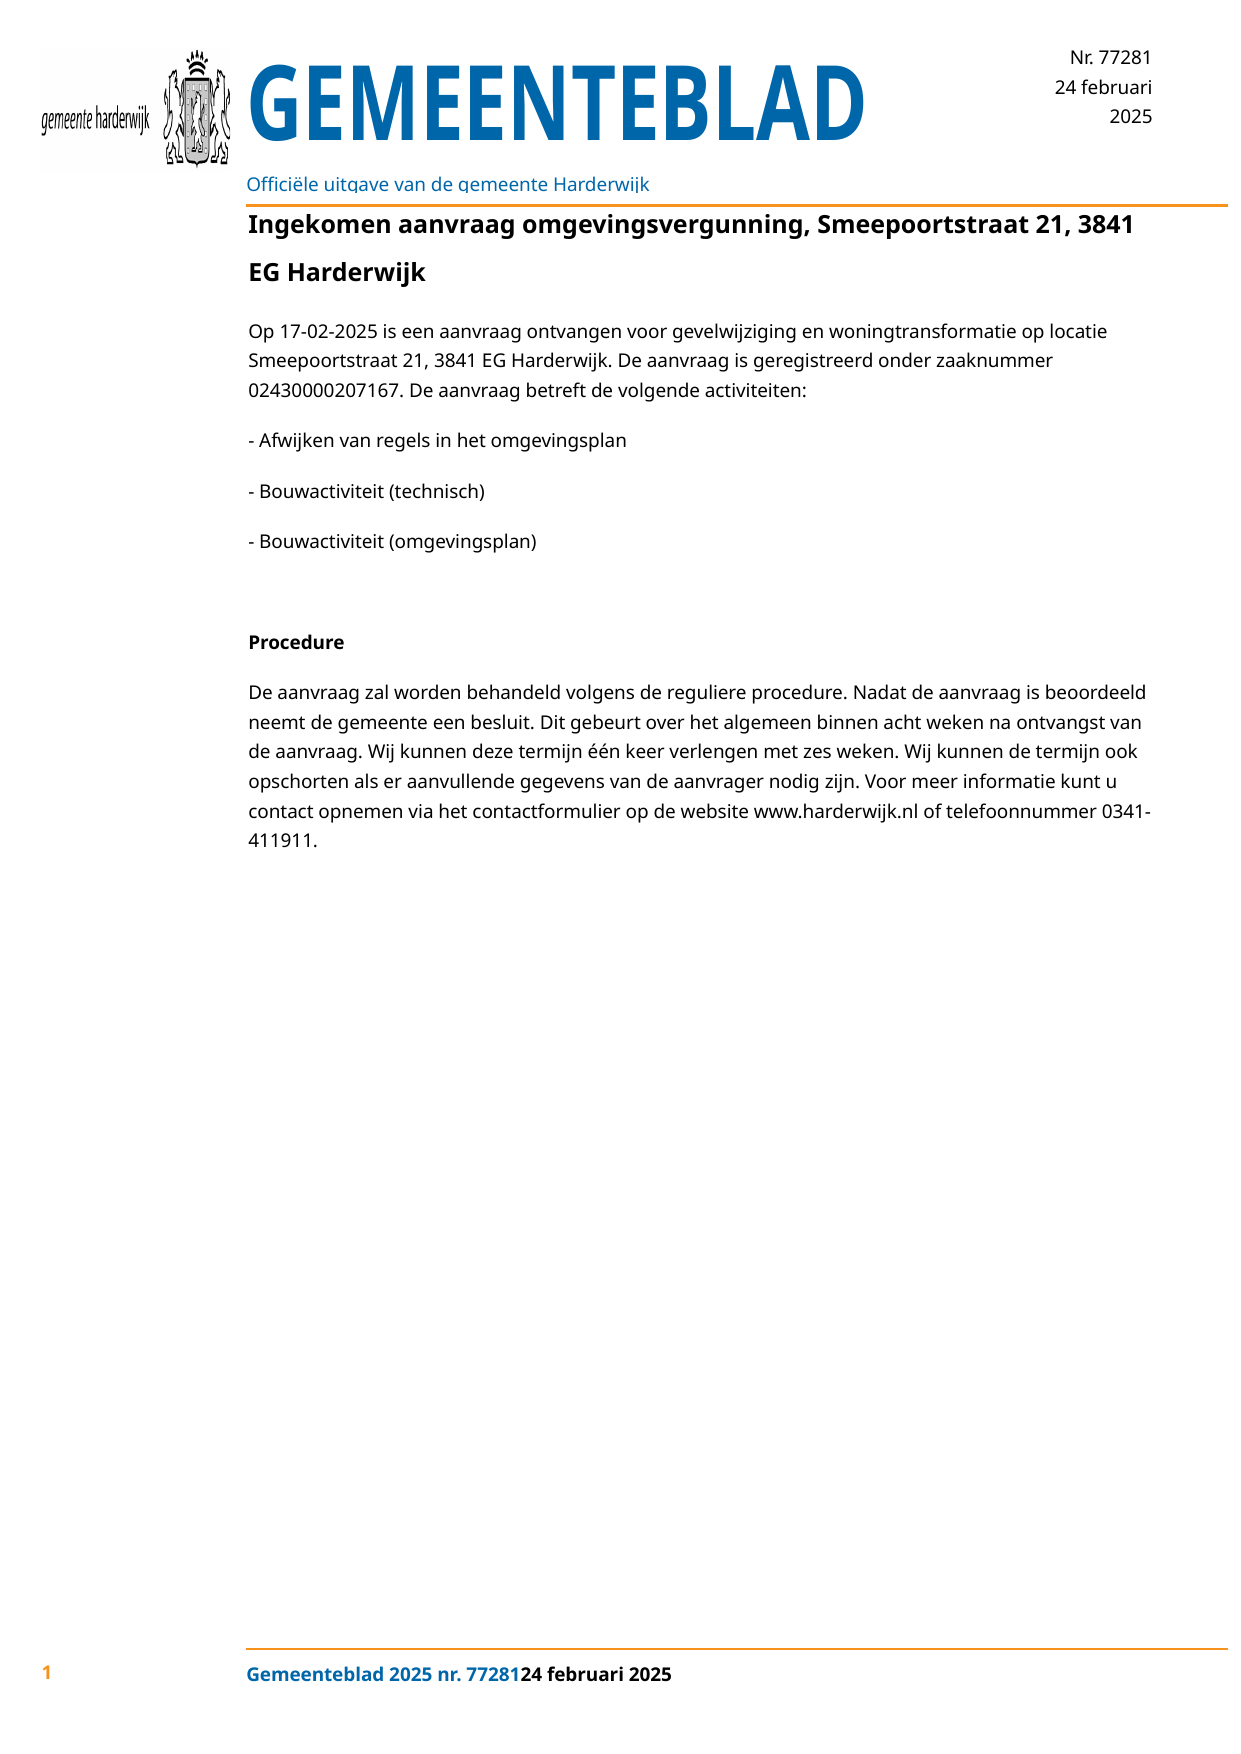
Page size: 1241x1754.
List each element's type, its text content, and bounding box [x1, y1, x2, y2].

text Procedure [248, 629, 1152, 655]
text De aanvraag zal worden behandeld volgens de reguliere procedure. Nadat de aanvraag is beoordeeld neemt de gemeente een besluit. Dit gebeurt over het algemeen binnen acht weken na ontvangst van de aanvraag. Wij kunnen deze termijn één keer verlengen met zes weken. Wij kunnen de termijn ook opschorten als er aanvullende gegevens van de aanvrager nodig zijn. Voor meer informatie kunt u contact opnemen via het contactformulier op de website www.harderwijk.nl of telefoonnummer 0341-411911. [248, 679, 1152, 853]
text - Bouwactiviteit (technisch) [248, 478, 1152, 504]
text - Bouwactiviteit (omgevingsplan) [248, 528, 1152, 554]
text - Afwijken van regels in het omgevingsplan [248, 427, 1152, 453]
picture [41, 47, 231, 172]
text Op 17-02-2025 is een aanvraag ontvangen voor gevelwijziging en woningtransformatie op locatie Smeepoortstraat 21, 3841 EG Harderwijk. De aanvraag is geregistreerd onder zaaknummer 02430000207167. De aanvraag betreft de volgende activiteiten: [248, 318, 1152, 403]
text Ingekomen aanvraag omgevingsvergunning, Smeepoortstraat 21, 3841 EG Harderwijk [248, 207, 1152, 288]
